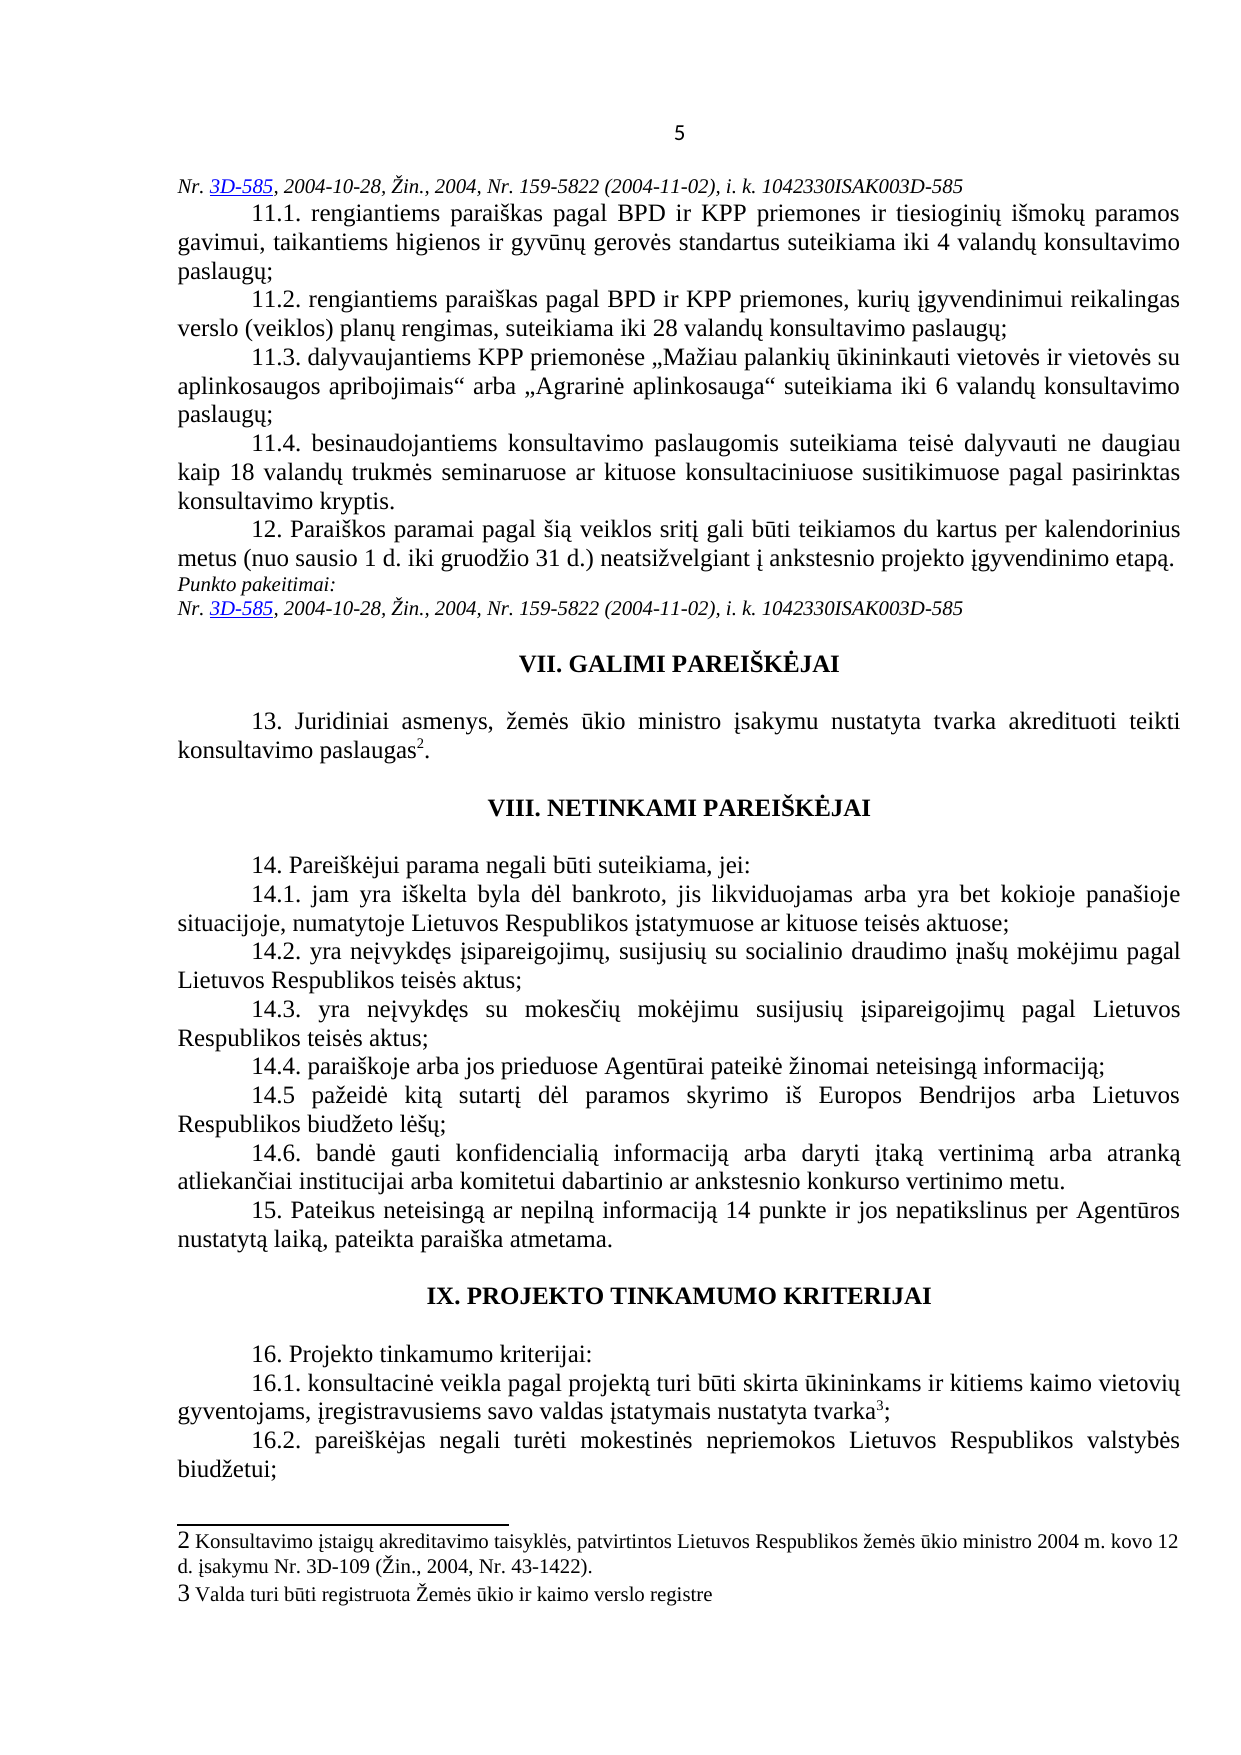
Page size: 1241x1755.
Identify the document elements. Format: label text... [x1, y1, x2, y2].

text 16.2. pareiškėjas negali turėti mokestinės nepriemokos Lietuvos Respublikos valstybės biudžetui; [177, 1425, 1181, 1483]
text 16.1. konsultacinė veikla pagal projektą turi būti skirta ūkininkams ir kitiems kaimo vietovių gyventojams, įregistravusiems savo valdas įstatymais nustatyta tvarka; [177, 1368, 1181, 1425]
text Valda turi būti registruota Žemės ūkio ir kaimo verslo registre [177, 1578, 1181, 1606]
text IX. PROJEKTO TINKAMUMO KRITERIJAI [177, 1281, 1181, 1310]
text 14.3. yra neįvykdęs su mokesčių mokėjimu susijusių įsipareigojimų pagal Lietuvos Respublikos teisės aktus; [177, 994, 1181, 1051]
text 11.3. dalyvaujantiems KPP priemonėse „Mažiau palankių ūkininkauti vietovės ir vietovės su aplinkosaugos apribojimais“ arba „Agrarinė aplinkosauga“ suteikiama iki 6 valandų konsultavimo paslaugų; [177, 342, 1181, 428]
text Nr. 3D-585, 2004-10-28, Žin., 2004, Nr. 159-5822 (2004-11-02), i. k. 1042330ISAK003D-585 [177, 596, 1181, 620]
text 14.2. yra neįvykdęs įsipareigojimų, susijusių su socialinio draudimo įnašų mokėjimu pagal Lietuvos Respublikos teisės aktus; [177, 936, 1181, 994]
text 14.5 pažeidė kitą sutartį dėl paramos skyrimo iš Europos Bendrijos arba Lietuvos Respublikos biudžeto lėšų; [177, 1080, 1181, 1138]
text 11.1. rengiantiems paraiškas pagal BPD ir KPP priemones ir tiesioginių išmokų paramos gavimui, taikantiems higienos ir gyvūnų gerovės standartus suteikiama iki 4 valandų konsultavimo paslaugų; [177, 198, 1181, 284]
text Punkto pakeitimai: [177, 572, 1181, 596]
text 14.6. bandė gauti konfidencialią informaciją arba daryti įtaką vertinimą arba atranką atliekančiai institucijai arba komitetui dabartinio ar ankstesnio konkurso vertinimo metu. [177, 1138, 1181, 1195]
text 11.4. besinaudojantiems konsultavimo paslaugomis suteikiama teisė dalyvauti ne daugiau kaip 18 valandų trukmės seminaruose ar kituose konsultaciniuose susitikimuose pagal pasirinktas konsultavimo kryptis. [177, 428, 1181, 514]
text 15. Pateikus neteisingą ar nepilną informaciją 14 punkte ir jos nepatikslinus per Agentūros nustatytą laiką, pateikta paraiška atmetama. [177, 1195, 1181, 1253]
text Konsultavimo įstaigų akreditavimo taisyklės, patvirtintos Lietuvos Respublikos žemės ūkio ministro 2004 m. kovo 12 d. įsakymu Nr. 3D-109 (Žin., 2004, Nr. 43-1422). [177, 1525, 1181, 1578]
text 12. Paraiškos paramai pagal šią veiklos sritį gali būti teikiamos du kartus per kalendorinius metus (nuo sausio 1 d. iki gruodžio 31 d.) neatsižvelgiant į ankstesnio projekto įgyvendinimo etapą. [177, 514, 1181, 572]
text 11.2. rengiantiems paraiškas pagal BPD ir KPP priemones, kurių įgyvendinimui reikalingas verslo (veiklos) planų rengimas, suteikiama iki 28 valandų konsultavimo paslaugų; [177, 284, 1181, 342]
text 16. Projekto tinkamumo kriterijai: [177, 1339, 1181, 1368]
text VII. GALIMI PAREIŠKĖJAI [177, 649, 1181, 678]
text VIII. NETINKAMI PAREIŠKĖJAI [177, 793, 1181, 821]
text 14.4. paraiškoje arba jos prieduose Agentūrai pateikė žinomai neteisingą informaciją; [177, 1051, 1181, 1080]
text Nr. 3D-585, 2004-10-28, Žin., 2004, Nr. 159-5822 (2004-11-02), i. k. 1042330ISAK003D-585 [177, 174, 1181, 198]
text 13. Juridiniai asmenys, žemės ūkio ministro įsakymu nustatyta tvarka akredituoti teikti konsultavimo paslaugas. [177, 706, 1181, 764]
text 14.1. jam yra iškelta byla dėl bankroto, jis likviduojamas arba yra bet kokioje panašioje situacijoje, numatytoje Lietuvos Respublikos įstatymuose ar kituose teisės aktuose; [177, 879, 1181, 936]
text 14. Pareiškėjui parama negali būti suteikiama, jei: [177, 850, 1181, 879]
